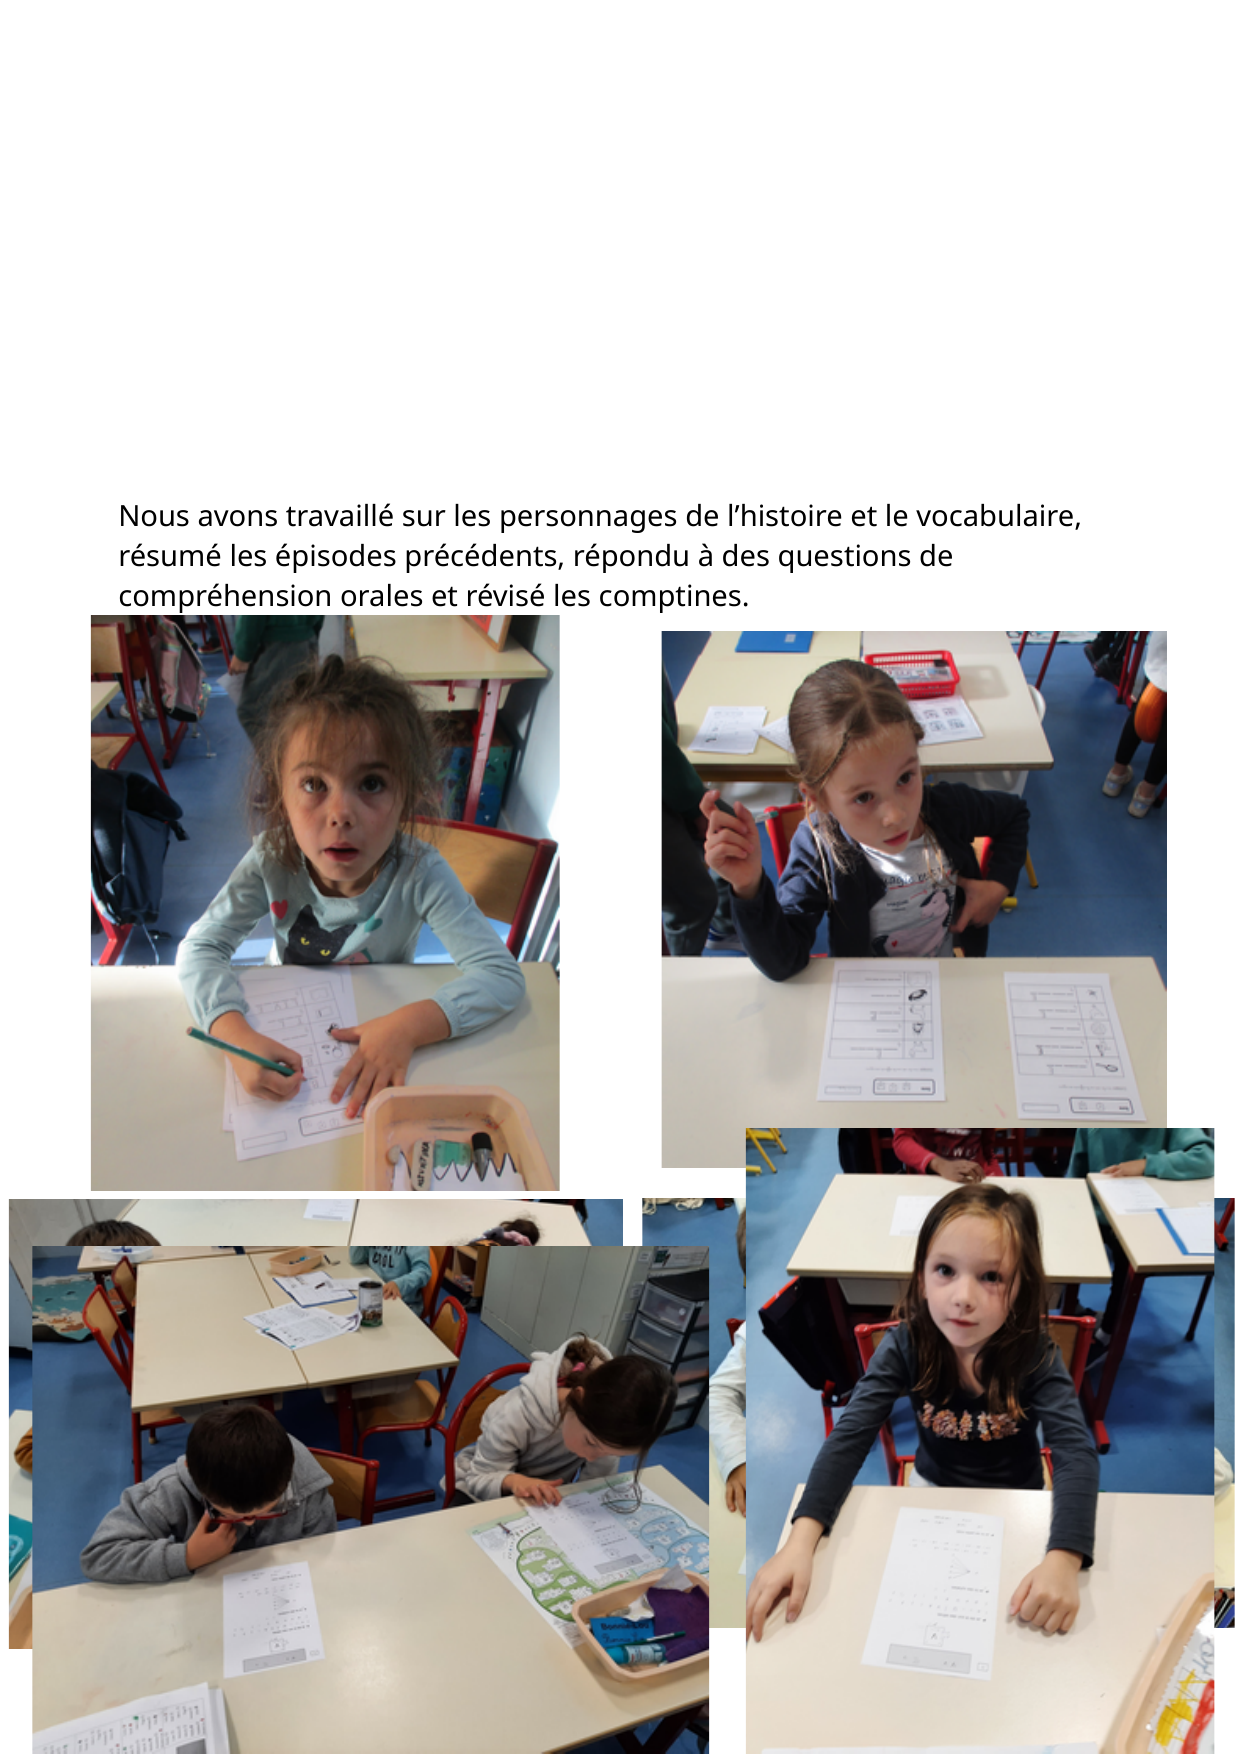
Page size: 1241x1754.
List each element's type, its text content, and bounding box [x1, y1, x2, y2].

text Nous avons travaillé sur les personnages de l’histoire et le vocabulaire, résumé les épisodes précédents, répondu à des questions de compréhension orales et révisé les comptines. [118, 496, 1122, 615]
picture [90, 615, 560, 1191]
picture [8, 631, 1235, 1754]
